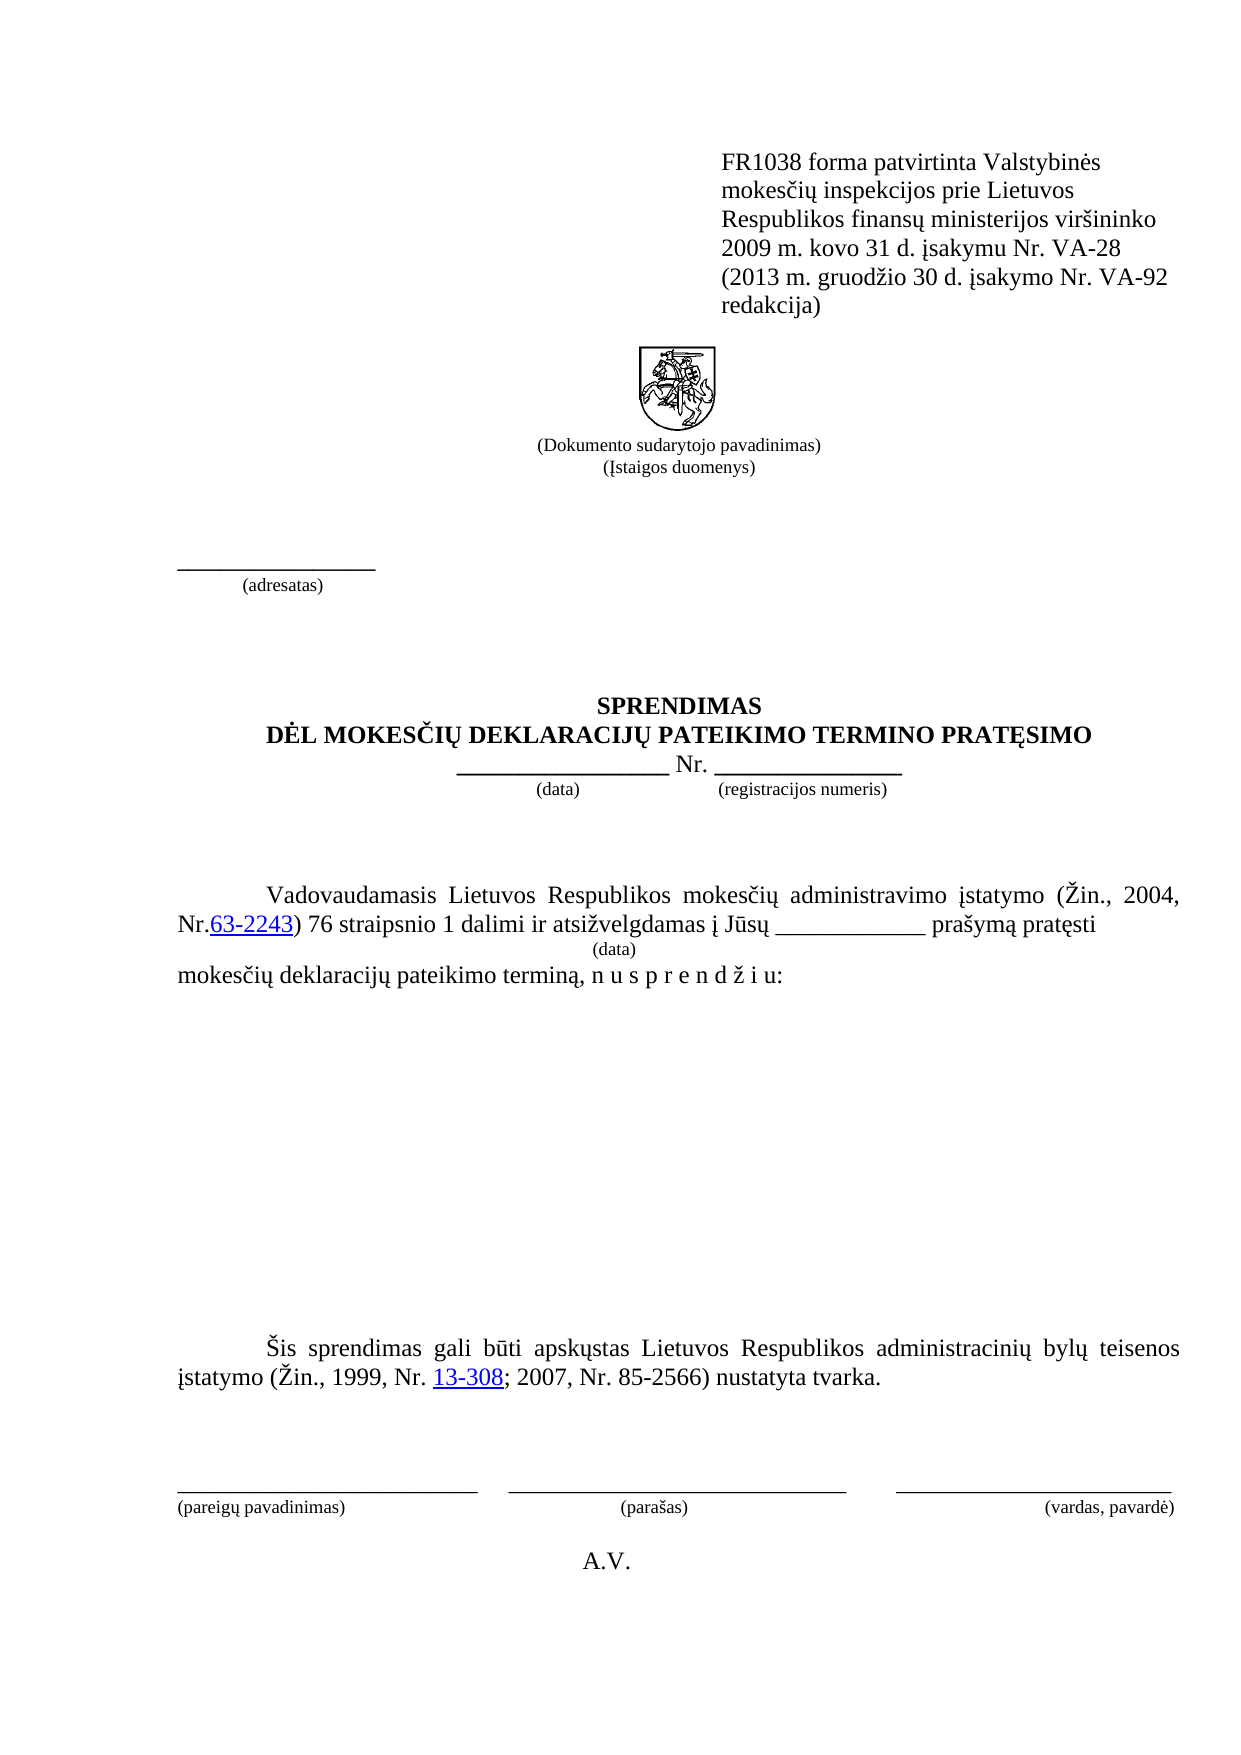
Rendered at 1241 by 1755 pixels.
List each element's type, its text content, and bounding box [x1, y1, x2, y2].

text (Įstaigos duomenys) [177, 456, 1181, 477]
text (Dokumento sudarytojo pavadinimas) [177, 434, 1181, 456]
text ________________________ ___________________________ ______________________ [177, 1467, 1181, 1496]
text (pareigų pavadinimas) (parašas) (vardas, pavardė) [177, 1496, 1181, 1518]
text ___________________ [177, 549, 1181, 573]
text (data) [177, 938, 1181, 960]
text (data) (registracijos numeris) [177, 777, 1181, 799]
text DĖL MOKESČIŲ DEKLARACIJŲ PATEIKIMO TERMINO PRATĘSIMO [177, 720, 1181, 749]
text (2013 m. gruodžio 30 d. įsakymo Nr. VA-92 redakcija) [721, 262, 1181, 319]
text A.V. [447, 1546, 1181, 1575]
text Vadovaudamasis Lietuvos Respublikos mokesčių administravimo įstatymo (Žin., 2004, Nr.63-2243) 76 straipsnio 1 dalimi ir atsižvelgdamas į Jūsų ____________ prašymą pratęsti [177, 881, 1181, 938]
text FR1038 forma patvirtinta Valstybinės mokesčių inspekcijos prie Lietuvos Respublikos finansų ministerijos viršininko 2009 m. kovo 31 d. įsakymu Nr. VA-28 [721, 147, 1181, 262]
text SPRENDIMAS [177, 691, 1181, 720]
text _________________ Nr. _______________ [177, 749, 1181, 777]
text Šis sprendimas gali būti apskųstas Lietuvos Respublikos administracinių bylų teisenos įstatymo (Žin., 1999, Nr. 13-308; 2007, Nr. 85-2566) nustatyta tvarka. [177, 1333, 1181, 1391]
text (adresatas) [177, 573, 1181, 595]
text mokesčių deklaracijų pateikimo terminą, n u s p r e n d ž i u: [177, 960, 1181, 988]
